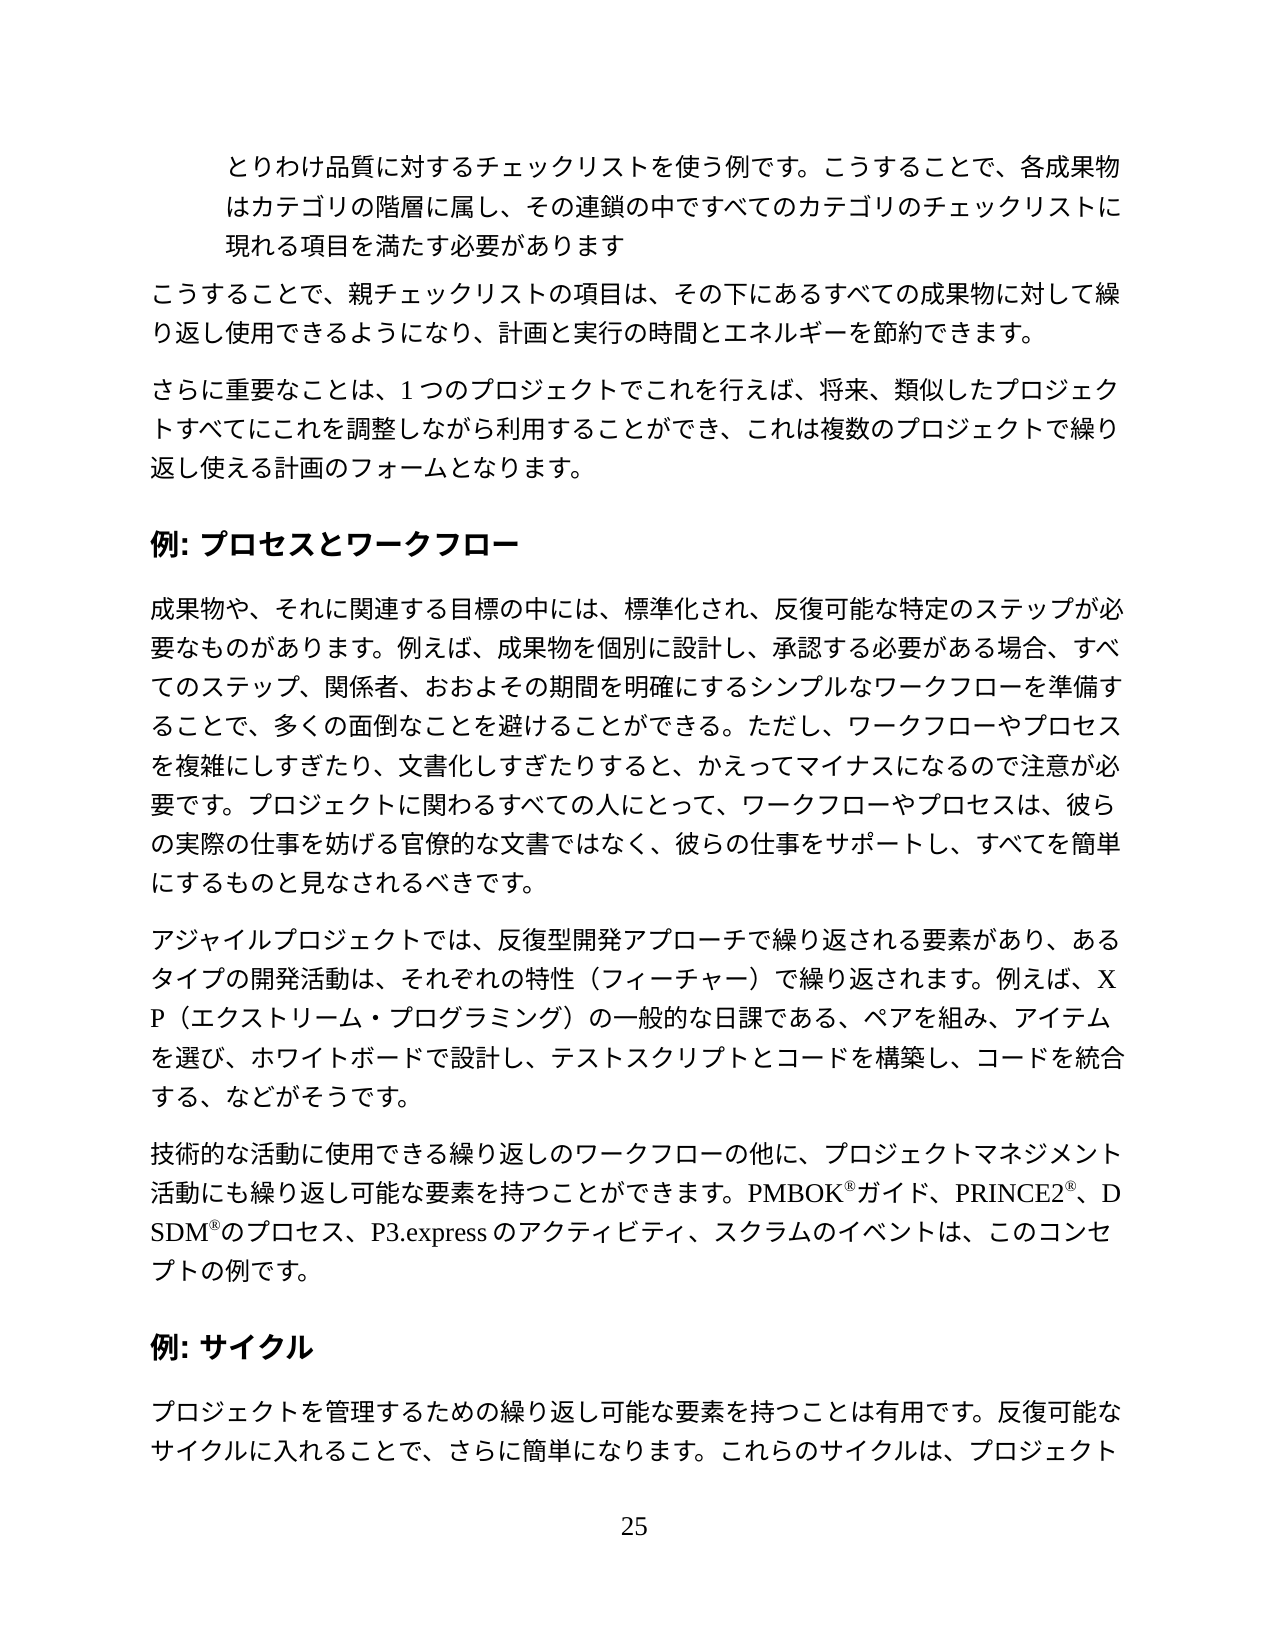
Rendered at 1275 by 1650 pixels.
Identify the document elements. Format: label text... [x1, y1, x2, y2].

text さらに重要なことは、1つのプロジェクトでこれを行えば、将来、類似したプロジェクトすべてにこれを調整しながら利用することができ、これは複数のプロジェクトで繰り返し使える計画のフォームとなります。 [150, 373, 1125, 485]
subtitle 例: サイクル [150, 1327, 1125, 1367]
text プロジェクトを管理するための繰り返し可能な要素を持つことは有用です。反復可能なサイクルに入れることで、さらに簡単になります。これらのサイクルは、プロジェクト [150, 1394, 1125, 1468]
text こうすることで、親チェックリストの項目は、その下にあるすべての成果物に対して繰り返し使用できるようになり、計画と実行の時間とエネルギーを節約できます。 [150, 276, 1125, 350]
text アジャイルプロジェクトでは、反復型開発アプローチで繰り返される要素があり、あるタイプの開発活動は、それぞれの特性（フィーチャー）で繰り返されます。例えば、XP（エクストリーム・プログラミング）の一般的な日課である、ペアを組み、アイテムを選び、ホワイトボードで設計し、テストスクリプトとコードを構築し、コードを統合する、などがそうです。 [150, 923, 1125, 1113]
text 成果物や、それに関連する目標の中には、標準化され、反復可能な特定のステップが必要なものがあります。例えば、成果物を個別に設計し、承認する必要がある場合、すべてのステップ、関係者、おおよその期間を明確にするシンプルなワークフローを準備することで、多くの面倒なことを避けることができる。ただし、ワークフローやプロセスを複雑にしすぎたり、文書化しすぎたりすると、かえってマイナスになるので注意が必要です。プロジェクトに関わるすべての人にとって、ワークフローやプロセスは、彼らの実際の仕事を妨げる官僚的な文書ではなく、彼らの仕事をサポートし、すべてを簡単にするものと見なされるべきです。 [150, 591, 1125, 900]
list とりわけ品質に対するチェックリストを使う例です。こうすることで、各成果物はカテゴリの階層に属し、その連鎖の中ですべてのカテゴリのチェックリストに現れる項目を満たす必要があります [187, 150, 1125, 262]
subtitle 例: プロセスとワークフロー [150, 524, 1125, 564]
text 技術的な活動に使用できる繰り返しのワークフローの他に、プロジェクトマネジメント活動にも繰り返し可能な要素を持つことができます。PMBOK®ガイド、PRINCE2®、DSDM®のプロセス、P3.expressのアクティビティ、スクラムのイベントは、このコンセプトの例です。 [150, 1136, 1125, 1288]
